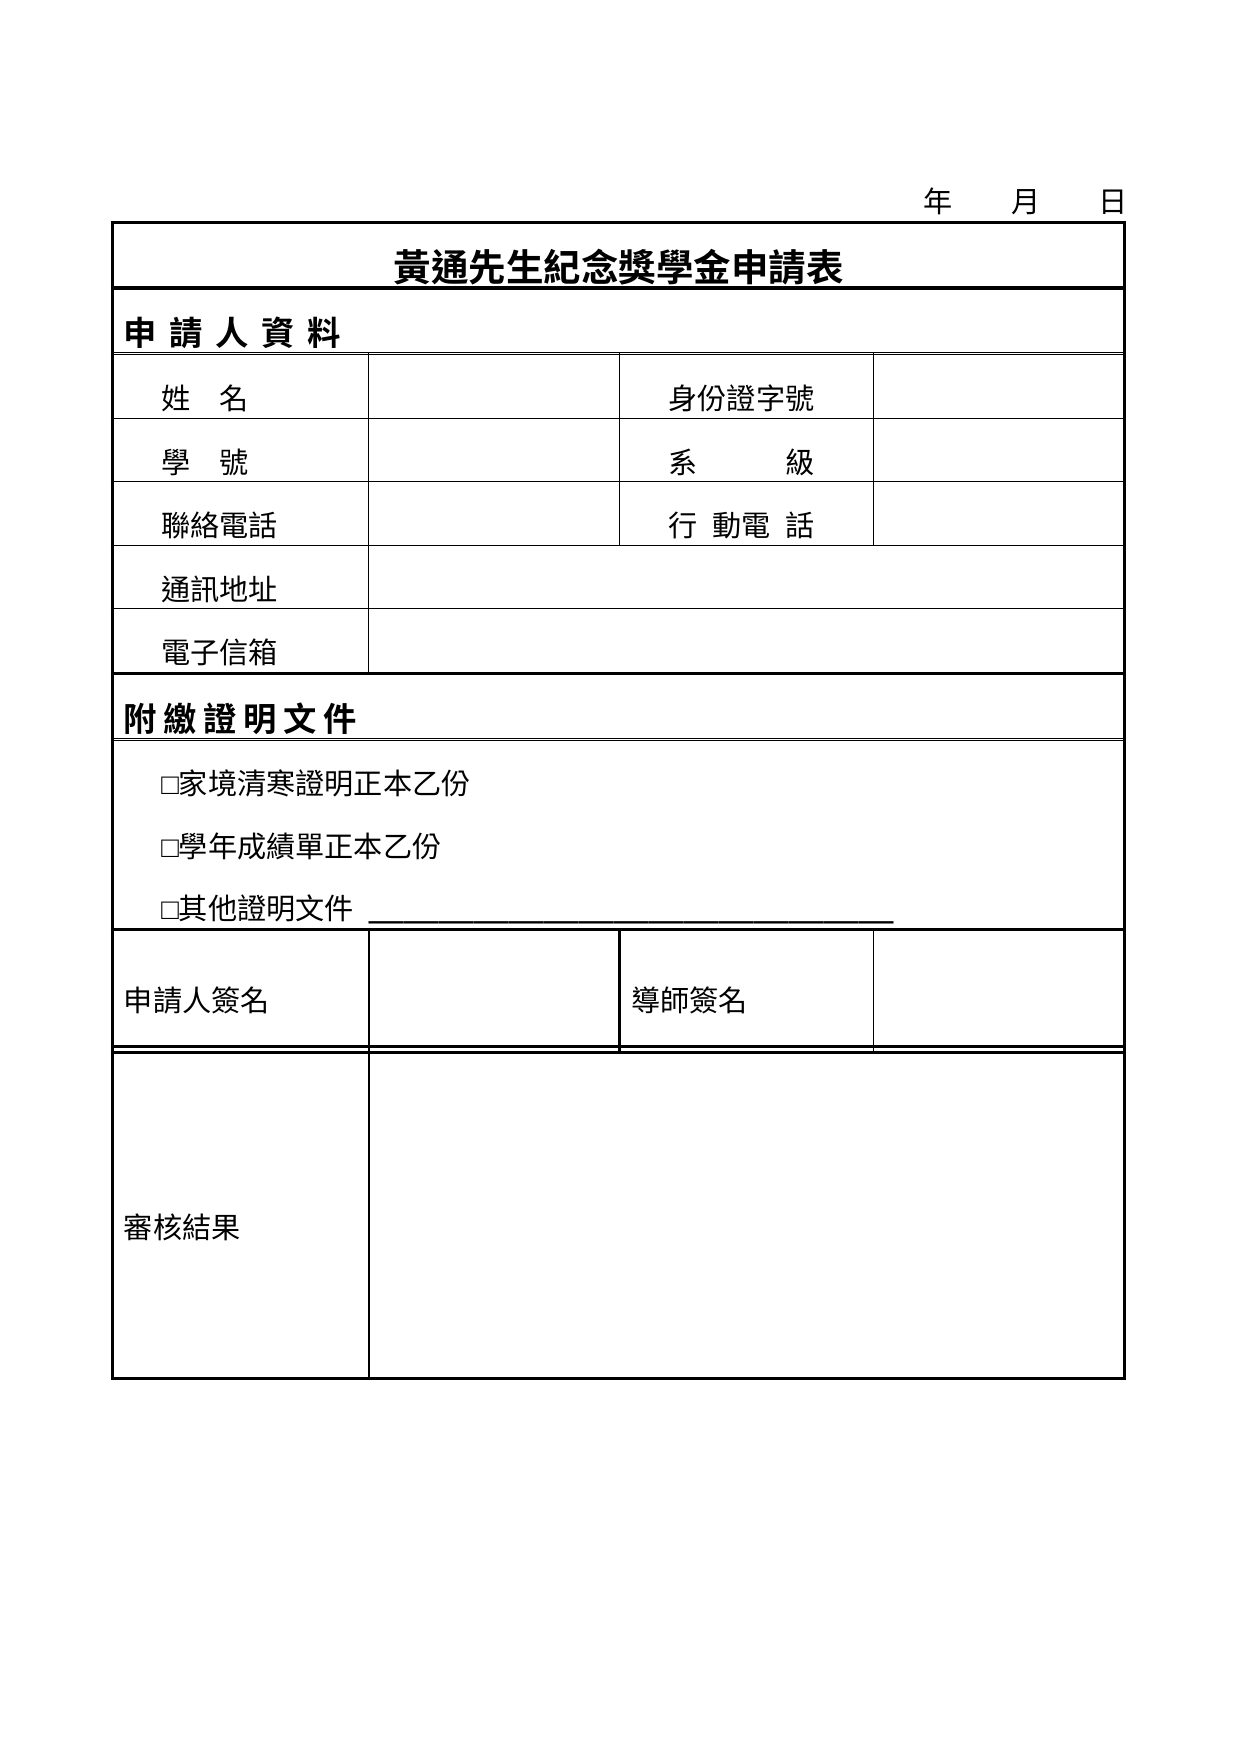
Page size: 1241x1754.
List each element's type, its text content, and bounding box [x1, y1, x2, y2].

table_cell [369, 546, 1123, 608]
table_cell 申請人資料 [114, 290, 1123, 352]
table_cell 行 動電 話 [620, 482, 873, 545]
text 年 月 日 [112, 158, 1128, 221]
table_cell 姓名 [114, 355, 368, 418]
table_cell [874, 482, 1123, 545]
table_cell 系 級 [620, 419, 873, 481]
table_cell 身份證字號 [620, 355, 873, 418]
table_cell 申請人簽名 [114, 931, 368, 1045]
table_cell [369, 609, 1123, 672]
table_cell [369, 482, 619, 545]
table_cell 導師簽名 [621, 931, 873, 1045]
table_cell 電子信箱 [114, 609, 368, 672]
table_cell [874, 931, 1123, 1045]
table_cell 聯絡電話 [114, 482, 368, 545]
table_cell [369, 419, 619, 481]
table_cell □家境清寒證明正本乙份 □學年成績單正本乙份 □其他證明文件 ______________________________ [114, 741, 1123, 928]
table_cell 通訊地址 [114, 546, 368, 608]
table_cell [874, 355, 1123, 418]
table_cell [370, 931, 618, 1045]
table_header 黃通先生紀念獎學金申請表 [114, 224, 1123, 286]
table_cell 附繳證明文件 [114, 675, 1123, 737]
table_cell [370, 1054, 1123, 1377]
table_cell [874, 419, 1123, 481]
table_cell 審核結果 [114, 1054, 368, 1377]
table_cell [369, 355, 619, 418]
table_cell 學號 [114, 419, 368, 481]
